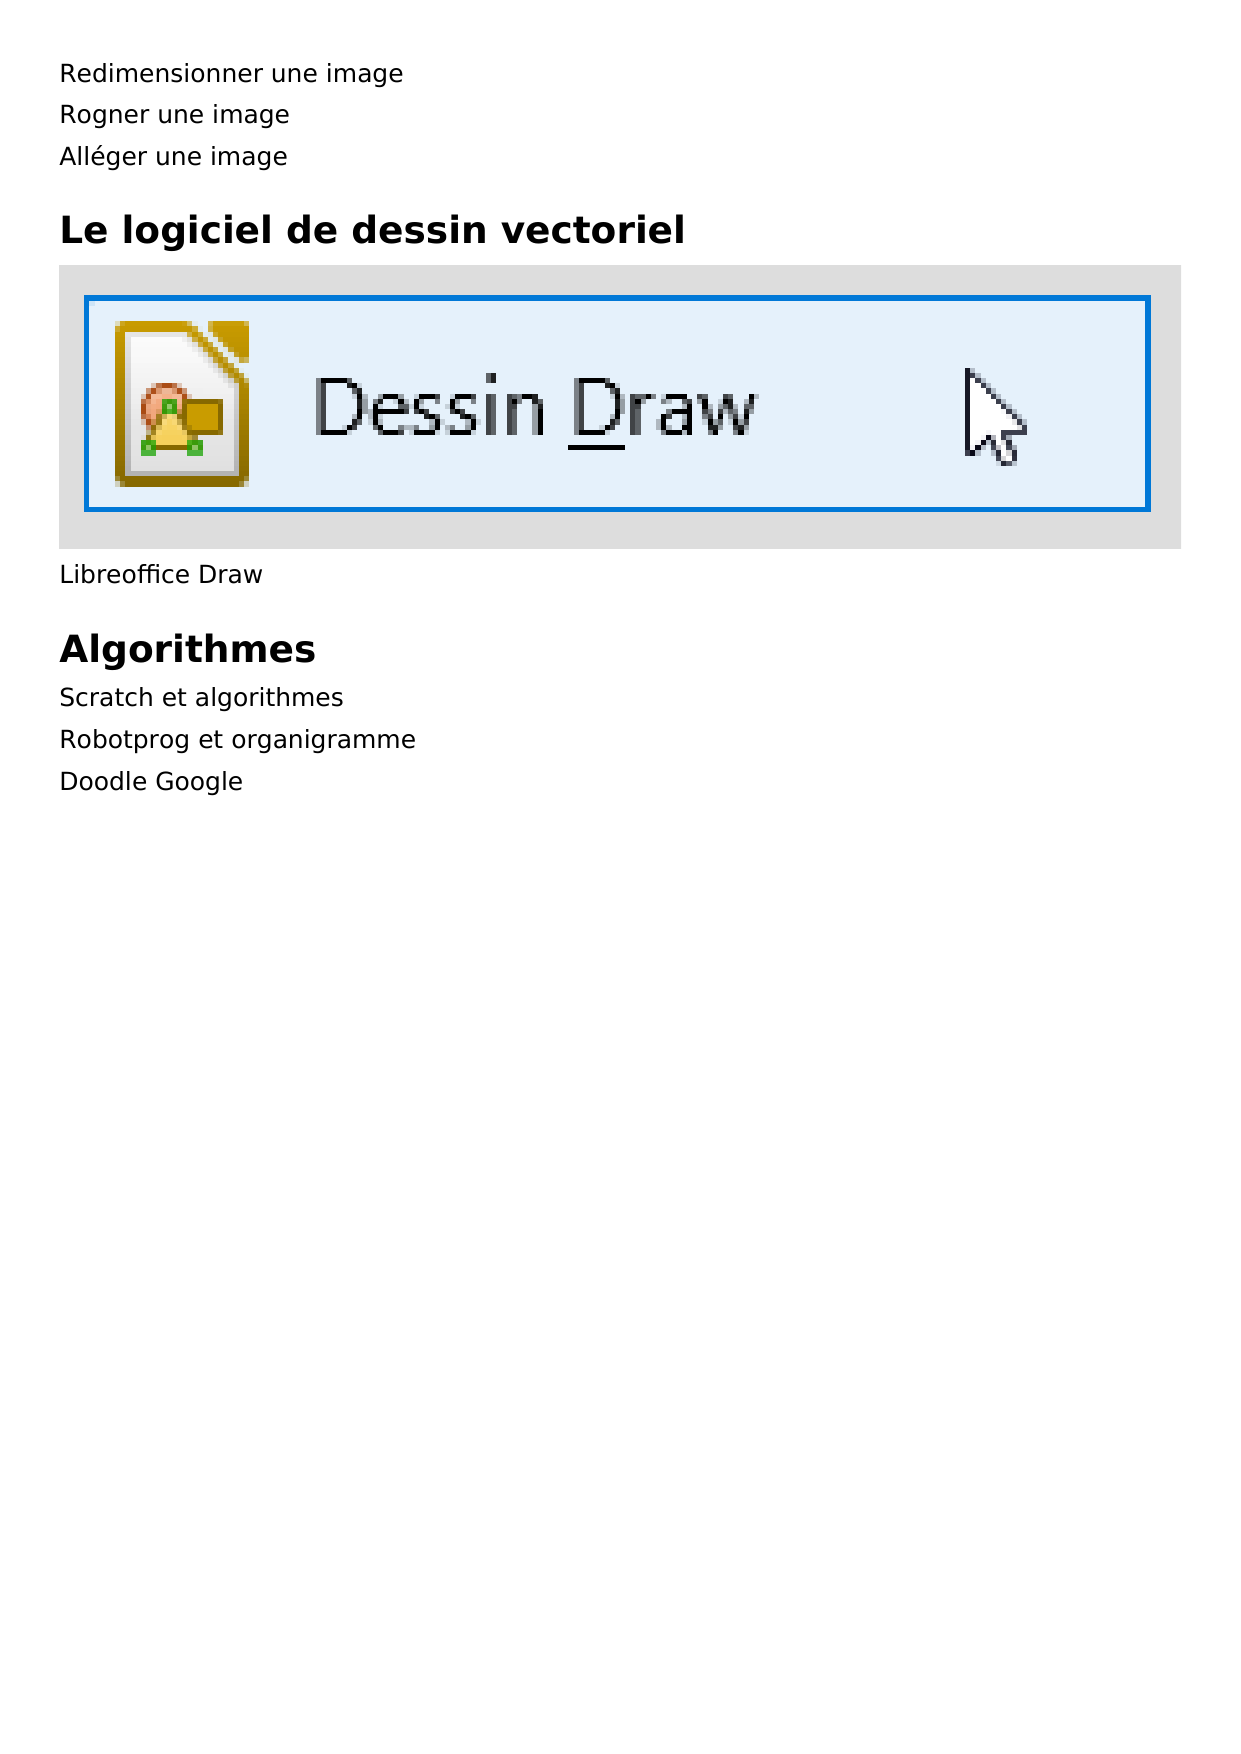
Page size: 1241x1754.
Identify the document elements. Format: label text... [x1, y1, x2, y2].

text Robotprog et organigramme [59, 725, 1181, 754]
subtitle Le logiciel de dessin vectoriel [59, 209, 1181, 253]
text Alléger une image [59, 142, 1181, 172]
text Doodle Google [59, 767, 1181, 796]
text Rogner une image [59, 101, 1181, 130]
picture [59, 265, 1182, 549]
text Libreoffice Draw [59, 561, 1181, 590]
subtitle Algorithmes [59, 627, 1181, 671]
text Redimensionner une image [59, 59, 1181, 88]
text Scratch et algorithmes [59, 683, 1181, 713]
